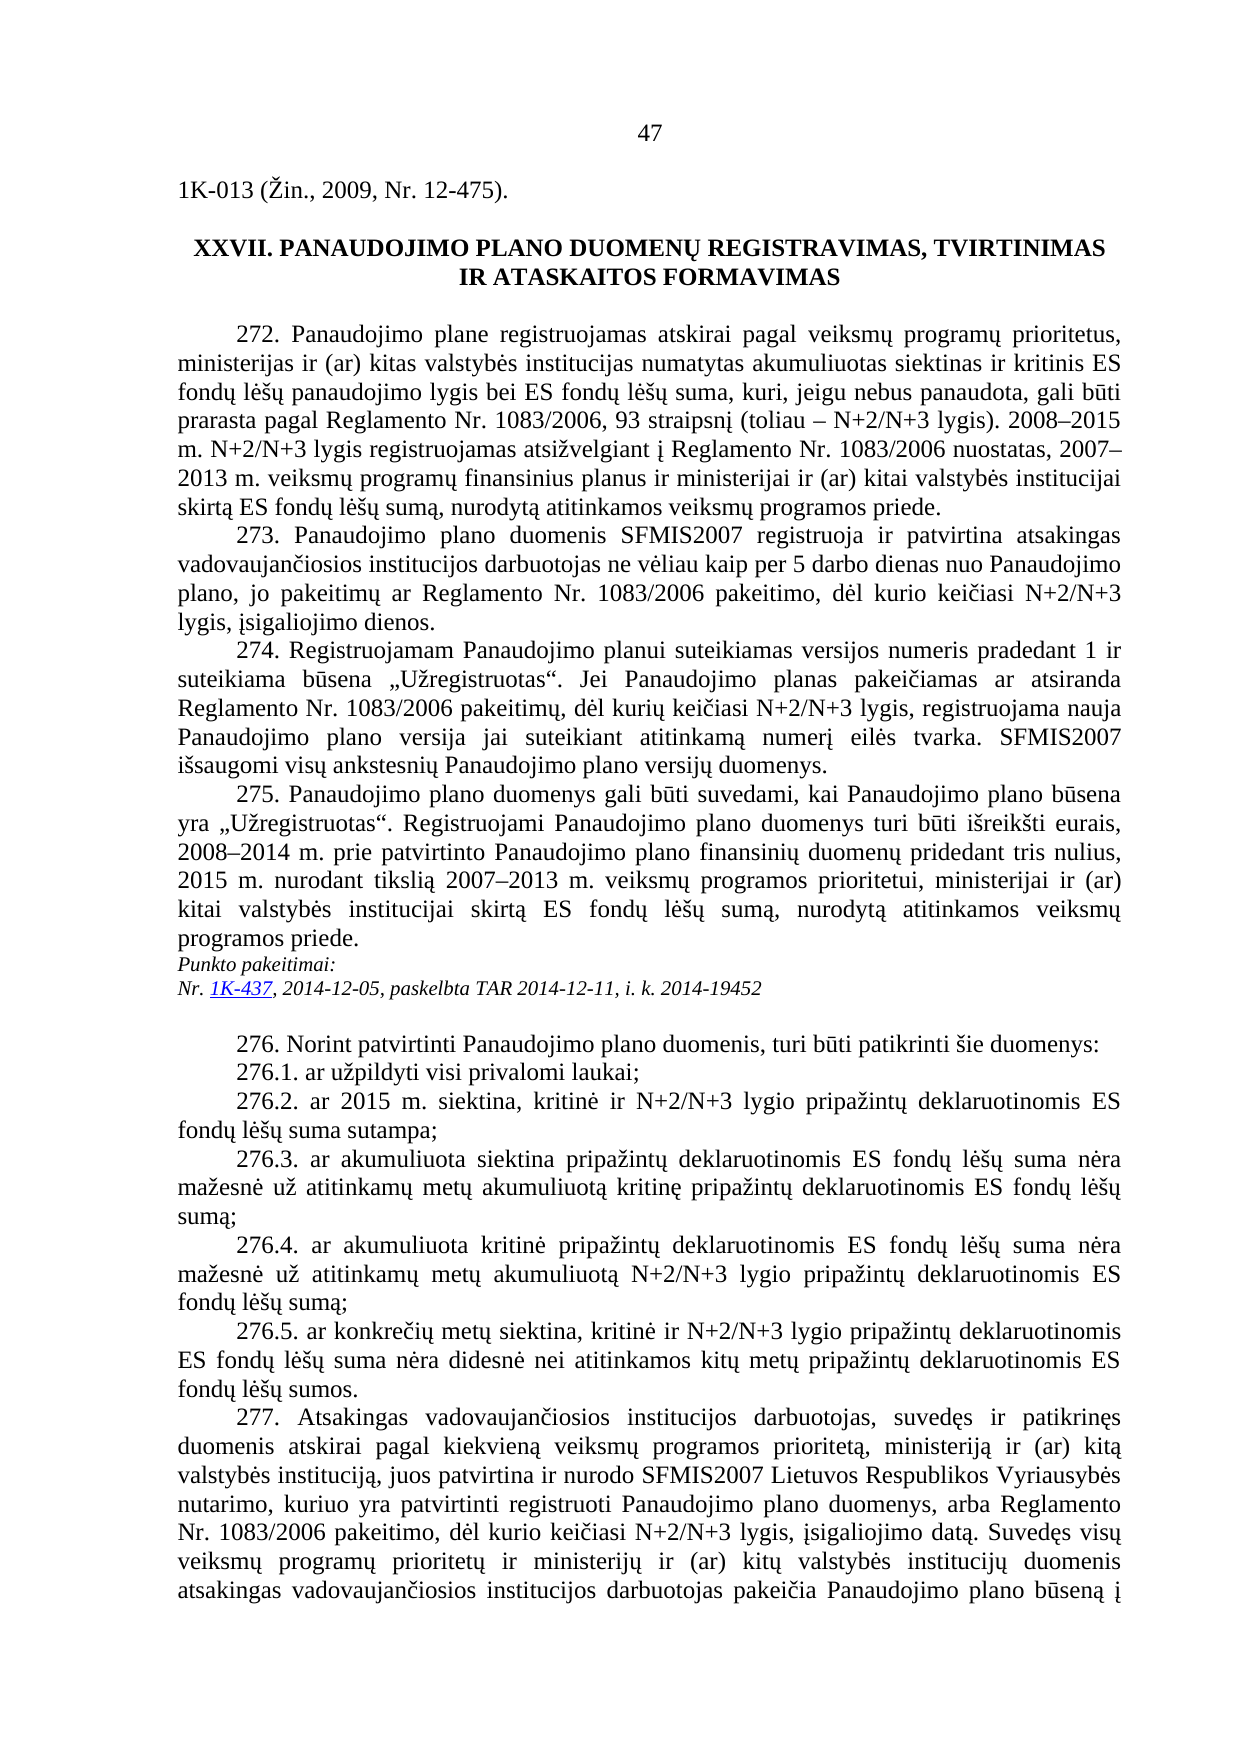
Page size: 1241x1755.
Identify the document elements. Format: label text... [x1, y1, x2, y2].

text 1K-013 (Žin., 2009, Nr. 12‑475). [177, 176, 1122, 204]
text 277. Atsakingas vadovaujančiosios institucijos darbuotojas, suvedęs ir patikrinęs duomenis atskirai pagal kiekvieną veiksmų programos prioritetą, ministeriją ir (ar) kitą valstybės instituciją, juos patvirtina ir nurodo SFMIS2007 Lietuvos Respublikos Vyriausybės nutarimo, kuriuo yra patvirtinti registruoti Panaudojimo plano duomenys, arba Reglamento Nr. 1083/2006 pakeitimo, dėl kurio keičiasi N+2/N+3 lygis, įsigaliojimo datą. Suvedęs visų veiksmų programų prioritetų ir ministerijų ir (ar) kitų valstybės institucijų duomenis atsakingas vadovaujančiosios institucijos darbuotojas pakeičia Panaudojimo plano būseną į [177, 1402, 1122, 1604]
text 274. Registruojamam Panaudojimo planui suteikiamas versijos numeris pradedant 1 ir suteikiama būsena „Užregistruotas“. Jei Panaudojimo planas pakeičiamas ar atsiranda Reglamento Nr. 1083/2006 pakeitimų, dėl kurių keičiasi N+2/N+3 lygis, registruojama nauja Panaudojimo plano versija jai suteikiant atitinkamą numerį eilės tvarka. SFMIS2007 išsaugomi visų ankstesnių Panaudojimo plano versijų duomenys. [177, 636, 1122, 779]
text 276.5. ar konkrečių metų siektina, kritinė ir N+2/N+3 lygio pripažintų deklaruotinomis ES fondų lėšų suma nėra didesnė nei atitinkamos kitų metų pripažintų deklaruotinomis ES fondų lėšų sumos. [177, 1316, 1122, 1402]
text 273. Panaudojimo plano duomenis SFMIS2007 registruoja ir patvirtina atsakingas vadovaujančiosios institucijos darbuotojas ne vėliau kaip per 5 darbo dienas nuo Panaudojimo plano, jo pakeitimų ar Reglamento Nr. 1083/2006 pakeitimo, dėl kurio keičiasi N+2/N+3 lygis, įsigaliojimo dienos. [177, 521, 1122, 636]
text Nr. 1K-437, 2014-12-05, paskelbta TAR 2014-12-11, i. k. 2014-19452 [177, 976, 1122, 1000]
text 272. Panaudojimo plane registruojamas atskirai pagal veiksmų programų prioritetus, ministerijas ir (ar) kitas valstybės institucijas numatytas akumuliuotas siektinas ir kritinis ES fondų lėšų panaudojimo lygis bei ES fondų lėšų suma, kuri, jeigu nebus panaudota, gali būti prarasta pagal Reglamento Nr. 1083/2006, 93 straipsnį (toliau – N+2/N+3 lygis). 2008–2015 m. N+2/N+3 lygis registruojamas atsižvelgiant į Reglamento Nr. 1083/2006 nuostatas, 2007–2013 m. veiksmų programų finansinius planus ir ministerijai ir (ar) kitai valstybės institucijai skirtą ES fondų lėšų sumą, nurodytą atitinkamos veiksmų programos priede. [177, 319, 1122, 521]
text 275. Panaudojimo plano duomenys gali būti suvedami, kai Panaudojimo plano būsena yra „Užregistruotas“. Registruojami Panaudojimo plano duomenys turi būti išreikšti eurais, 2008–2014 m. prie patvirtinto Panaudojimo plano finansinių duomenų pridedant tris nulius, 2015 m. nurodant tikslią 2007–2013 m. veiksmų programos prioritetui, ministerijai ir (ar) kitai valstybės institucijai skirtą ES fondų lėšų sumą, nurodytą atitinkamos veiksmų programos priede. [177, 779, 1122, 952]
text 276.3. ar akumuliuota siektina pripažintų deklaruotinomis ES fondų lėšų suma nėra mažesnė už atitinkamų metų akumuliuotą kritinę pripažintų deklaruotinomis ES fondų lėšų sumą; [177, 1144, 1122, 1230]
text 276.2. ar 2015 m. siektina, kritinė ir N+2/N+3 lygio pripažintų deklaruotinomis ES fondų lėšų suma sutampa; [177, 1086, 1122, 1144]
text 276. Norint patvirtinti Panaudojimo plano duomenis, turi būti patikrinti šie duomenys: [177, 1029, 1122, 1057]
text 276.4. ar akumuliuota kritinė pripažintų deklaruotinomis ES fondų lėšų suma nėra mažesnė už atitinkamų metų akumuliuotą N+2/N+3 lygio pripažintų deklaruotinomis ES fondų lėšų sumą; [177, 1230, 1122, 1316]
text 276.1. ar užpildyti visi privalomi laukai; [177, 1057, 1122, 1086]
text Punkto pakeitimai: [177, 952, 1122, 976]
text XXVII. PANAUDOJIMO PLANO DUOMENŲ REGISTRAVIMAS, TVIRTINIMAS IR ATASKAITOS FORMAVIMAS [177, 233, 1122, 291]
